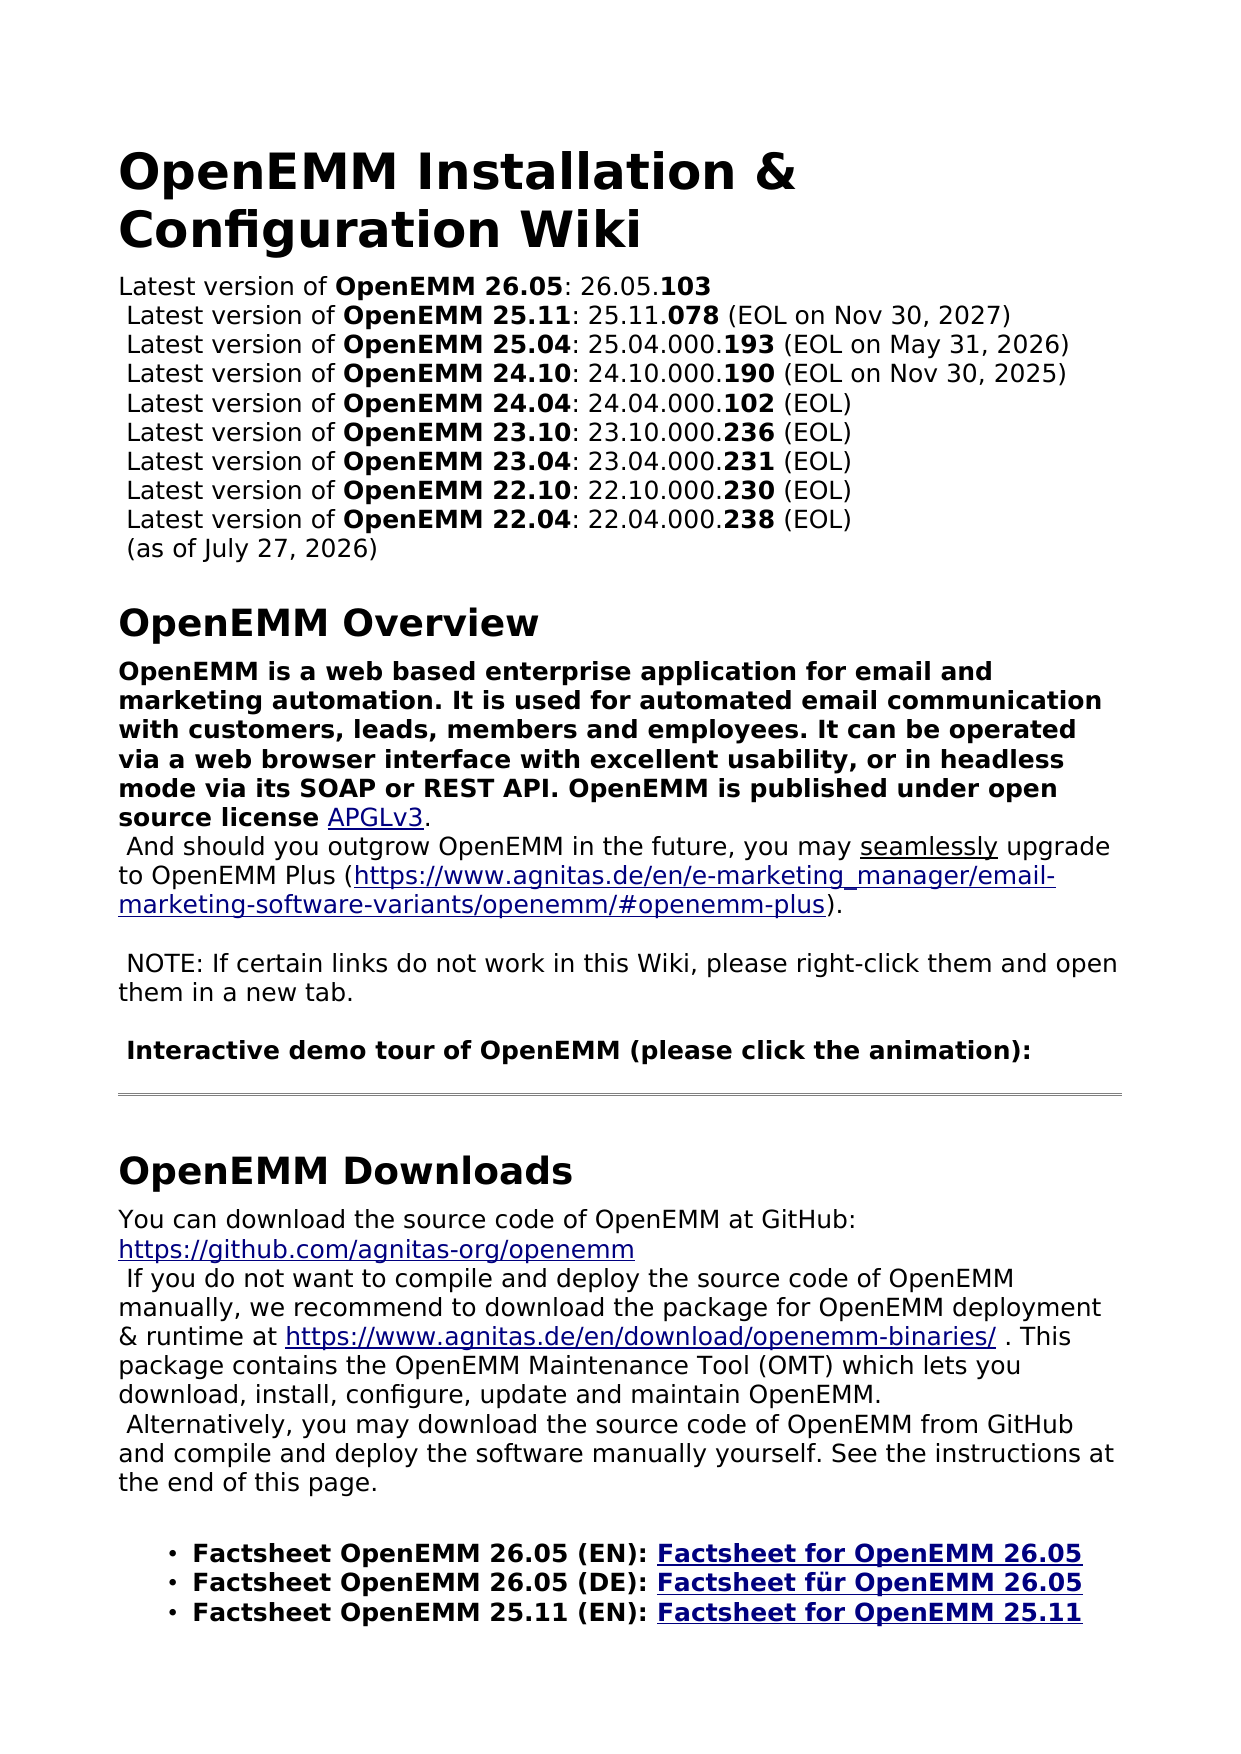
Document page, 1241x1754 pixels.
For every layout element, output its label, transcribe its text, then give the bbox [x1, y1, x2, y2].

list Factsheet OpenEMM 26.05 (EN): Factsheet for OpenEMM 26.05 [177, 1539, 1122, 1568]
list Factsheet OpenEMM 26.05 (DE): Factsheet für OpenEMM 26.05 [177, 1568, 1122, 1598]
text Latest version of OpenEMM 26.05: 26.05.103 Latest version of OpenEMM 25.11: 25.11.078 (EOL on Nov 30, 2027) Latest version of OpenEMM 25.04: 25.04.000.193 (EOL on May 31, 2026) Latest version of OpenEMM 24.10: 24.10.000.190 (EOL on Nov 30, 2025) Latest version of OpenEMM 24.04: 24.04.000.102 (EOL) Latest version of OpenEMM 23.10: 23.10.000.236 (EOL) Latest version of OpenEMM 23.04: 23.04.000.231 (EOL) Latest version of OpenEMM 22.10: 22.10.000.230 (EOL) Latest version of OpenEMM 22.04: 22.04.000.238 (EOL) (as of July 27, 2026) [118, 272, 1122, 564]
subtitle OpenEMM Downloads [118, 1149, 1122, 1193]
text You can download the source code of OpenEMM at GitHub: https://github.com/agnitas-org/openemm If you do not want to compile and deploy the source code of OpenEMM manually, we recommend to download the package for OpenEMM deployment & runtime at https://www.agnitas.de/en/download/openemm-binaries/ . This package contains the OpenEMM Maintenance Tool (OMT) which lets you download, install, configure, update and maintain OpenEMM. Alternatively, you may download the source code of OpenEMM from GitHub and compile and deploy the software manually yourself. See the instructions at the end of this page. [118, 1206, 1122, 1497]
text OpenEMM is a web based enterprise application for email and marketing automation. It is used for automated email communication with customers, leads, members and employees. It can be operated via a web browser interface with excellent usability, or in headless mode via its SOAP or REST API. OpenEMM is published under open source license APGLv3. And should you outgrow OpenEMM in the future, you may seamlessly upgrade to OpenEMM Plus (https://www.agnitas.de/en/e-marketing_manager/email-marketing-software-variants/openemm/#openemm-plus). NOTE: If certain links do not work in this Wiki, please right-click them and open them in a new tab. Interactive demo tour of OpenEMM (please click the animation): [118, 657, 1122, 1066]
subtitle OpenEMM Overview [118, 601, 1122, 645]
list Factsheet OpenEMM 25.11 (EN): Factsheet for OpenEMM 25.11 [177, 1598, 1122, 1627]
subtitle OpenEMM Installation & Configuration Wiki [118, 143, 1122, 259]
